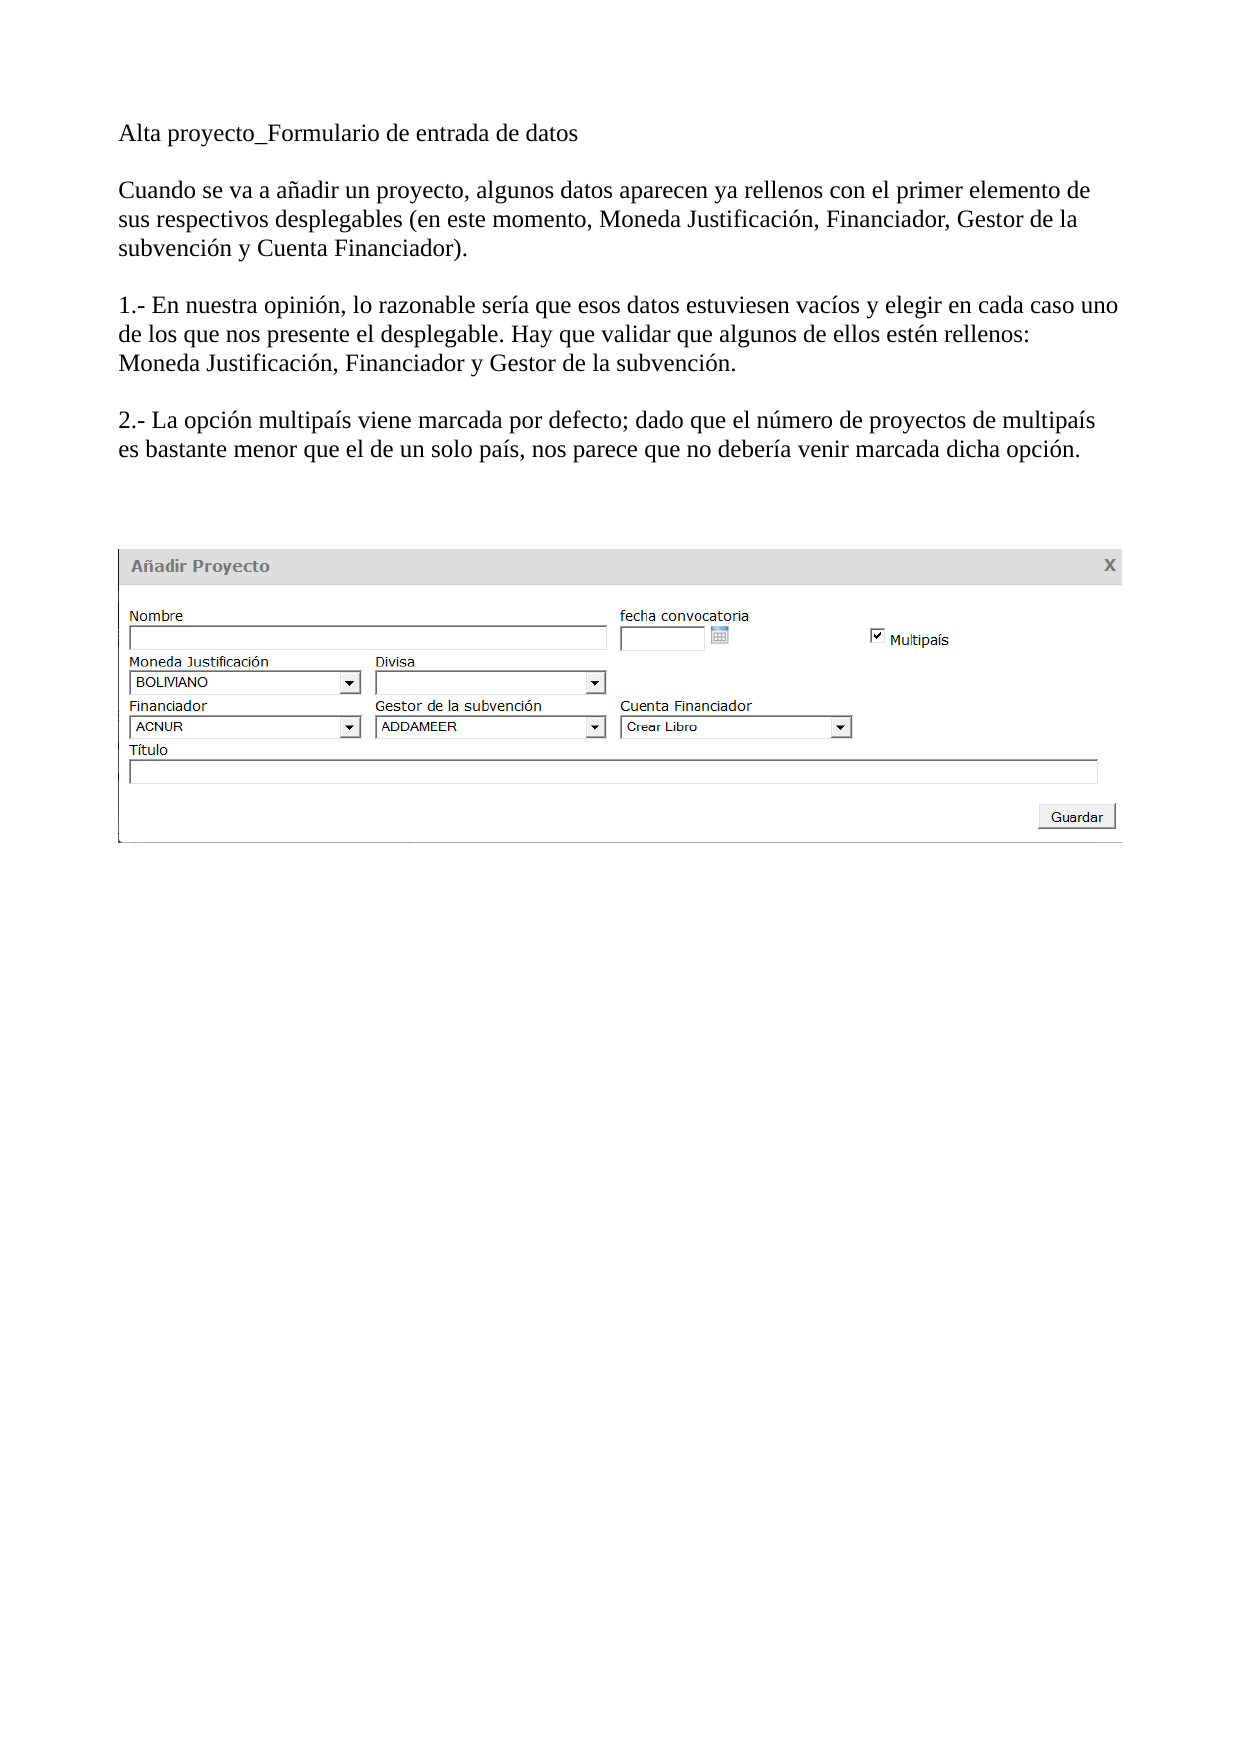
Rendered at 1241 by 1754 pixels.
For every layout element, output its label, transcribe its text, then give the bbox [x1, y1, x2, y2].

text 1.- En nuestra opinión, lo razonable sería que esos datos estuviesen vacíos y elegir en cada caso uno de los que nos presente el desplegable. Hay que validar que algunos de ellos estén rellenos: Moneda Justificación, Financiador y Gestor de la subvención. [118, 291, 1122, 377]
picture [118, 549, 1123, 843]
text Cuando se va a añadir un proyecto, algunos datos aparecen ya rellenos con el primer elemento de sus respectivos desplegables (en este momento, Moneda Justificación, Financiador, Gestor de la subvención y Cuenta Financiador). [118, 176, 1122, 262]
text Alta proyecto_Formulario de entrada de datos [118, 118, 1122, 147]
text 2.- La opción multipaís viene marcada por defecto; dado que el número de proyectos de multipaís es bastante menor que el de un solo país, nos parece que no debería venir marcada dicha opción. [118, 406, 1122, 463]
